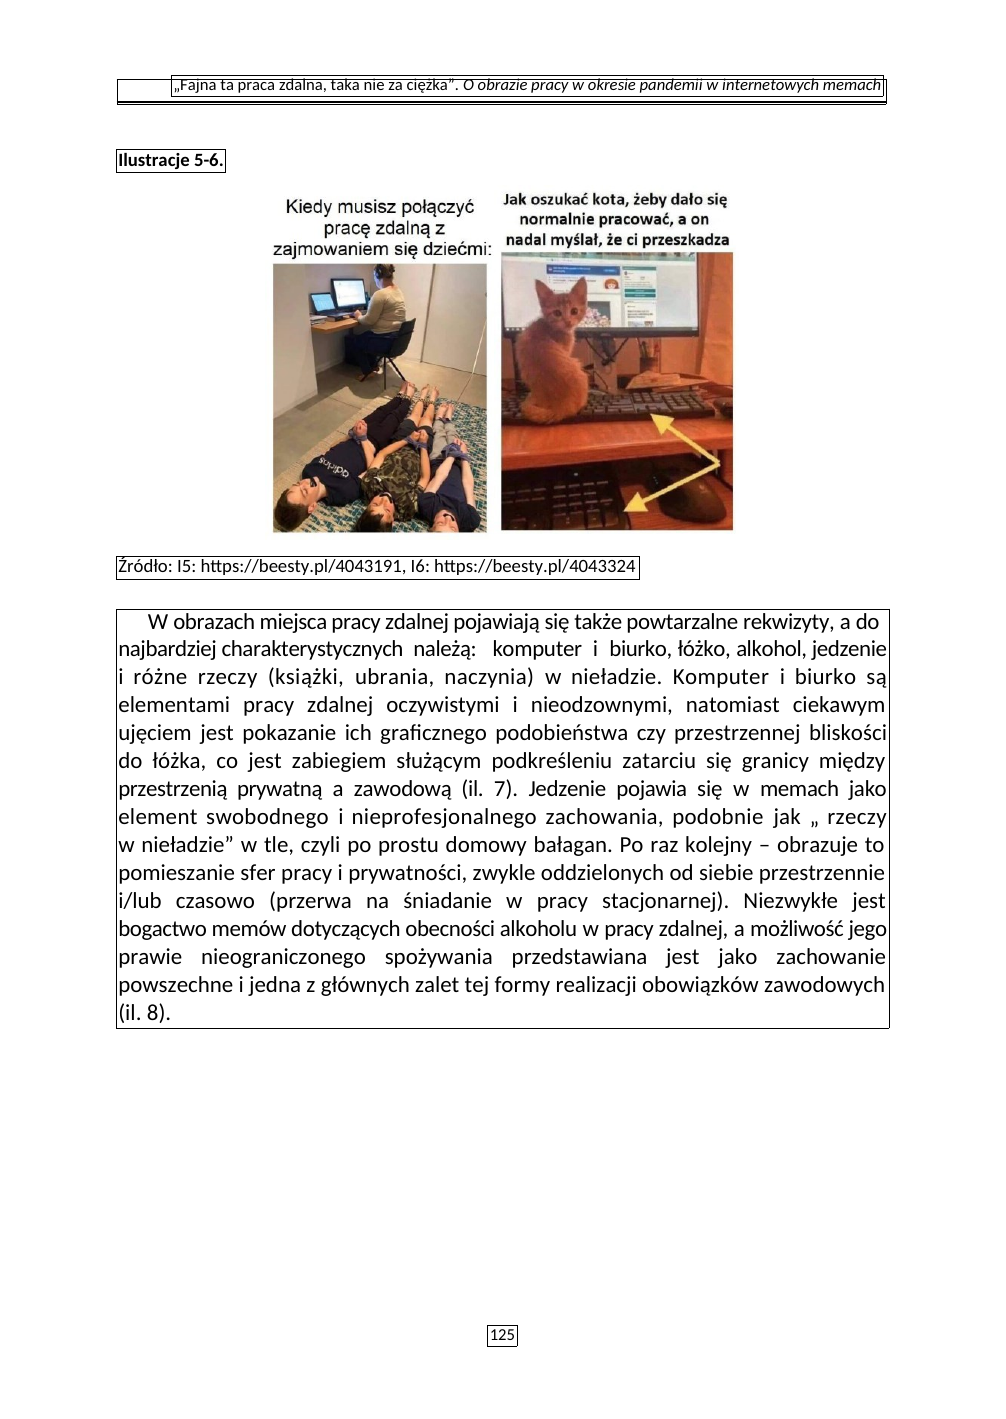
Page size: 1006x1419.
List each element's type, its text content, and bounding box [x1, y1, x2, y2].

text W obrazach miejsca pracy zdalnej pojawiają się także powtarzalne rekwizyty, a do [148, 610, 889, 634]
text 125 [489, 1326, 517, 1344]
text Źródło: I5: https://beesty.pl/4043191, I6: https://beesty.pl/4043324 [118, 557, 639, 577]
text „Fajna ta praca zdalna, taka nie za ciężka”. O obrazie pracy w okresie pandemii w internetowych memach [173, 80, 883, 94]
text Ilustracje 5-6. [118, 150, 225, 171]
picture [265, 185, 739, 540]
text najbardziej charakterystycznych należą: komputer i biurko, łóżko, alkohol, jedzenie i różne rzeczy (książki, ubrania, naczynia) w nieładzie. Komputer i biurko są elementami pracy zdalnej oczywistymi i nieodzownymi, natomiast ciekawym ujęciem jest pokazanie ich graficznego podobieństwa czy przestrzennej bliskości do łóżka, co jest zabiegiem służącym podkreśleniu zatarciu się granicy między przestrzenią prywatną a zawodową (il. 7). Jedzenie pojawia się w memach jako element swobodnego i nieprofesjonalnego zachowania, podobnie jak „ rzeczy w nieładzie” w tle, czyli po prostu domowy bałagan. Po raz kolejny – obrazuje to pomieszanie sfer pracy i prywatności, zwykle oddzielonych od siebie przestrzennie i/lub czasowo (przerwa na śniadanie w pracy stacjonarnej). Niezwykłe jest bogactwo memów dotyczących obecności alkoholu w pracy zdalnej, a możliwość jego prawie nieograniczonego spożywania przedstawiana jest jako zachowanie powszechne i jedna z głównych zalet tej formy realizacji obowiązków zawodowych (il. 8). [118, 634, 887, 1026]
